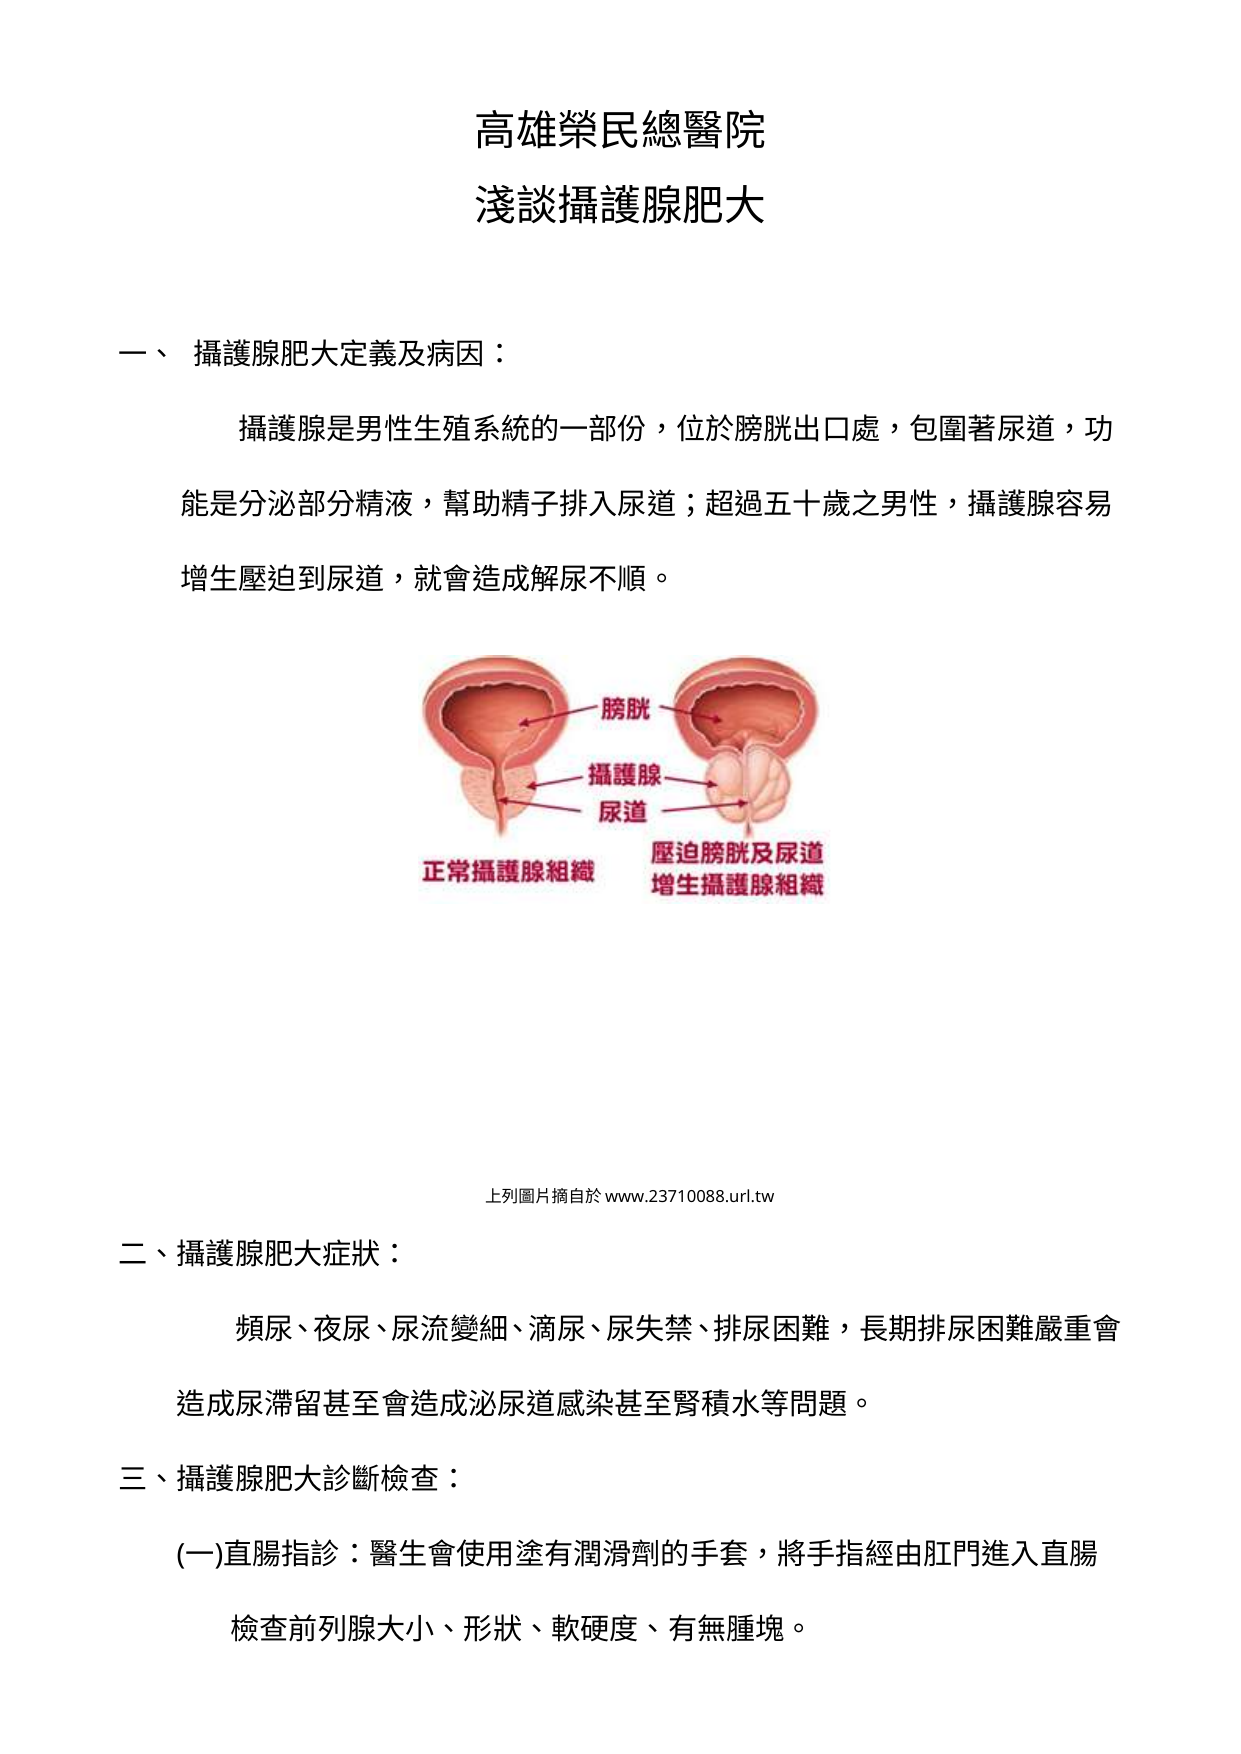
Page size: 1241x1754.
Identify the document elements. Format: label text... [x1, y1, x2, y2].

text 三、攝護腺肥大診斷檢查： [118, 1439, 1122, 1514]
text 二、攝護腺肥大症狀： [118, 1214, 1122, 1289]
text 頻尿、夜尿、尿流變細、滴尿、尿失禁、排尿困難，長期排尿困難嚴重會造成尿滯留甚至會造成泌尿道感染甚至腎積水等問題。 [177, 1289, 1122, 1439]
text 淺談攝護腺肥大 [118, 164, 1122, 239]
list 攝護腺肥大定義及病因： [118, 314, 1122, 389]
text 高雄榮民總醫院 [118, 89, 1122, 164]
picture [418, 655, 831, 904]
text 上列圖片摘自於www.23710088.url.tw [118, 1177, 1122, 1214]
text 攝護腺是男性生殖系統的一部份，位於膀胱出口處，包圍著尿道，功能是分泌部分精液，幫助精子排入尿道；超過五十歲之男性，攝護腺容易增生壓迫到尿道，就會造成解尿不順。 [180, 389, 1122, 652]
text (一)直腸指診：醫生會使用塗有潤滑劑的手套，將手指經由肛門進入直腸檢查前列腺大小、形狀、軟硬度、有無腫塊。 [176, 1514, 1122, 1664]
